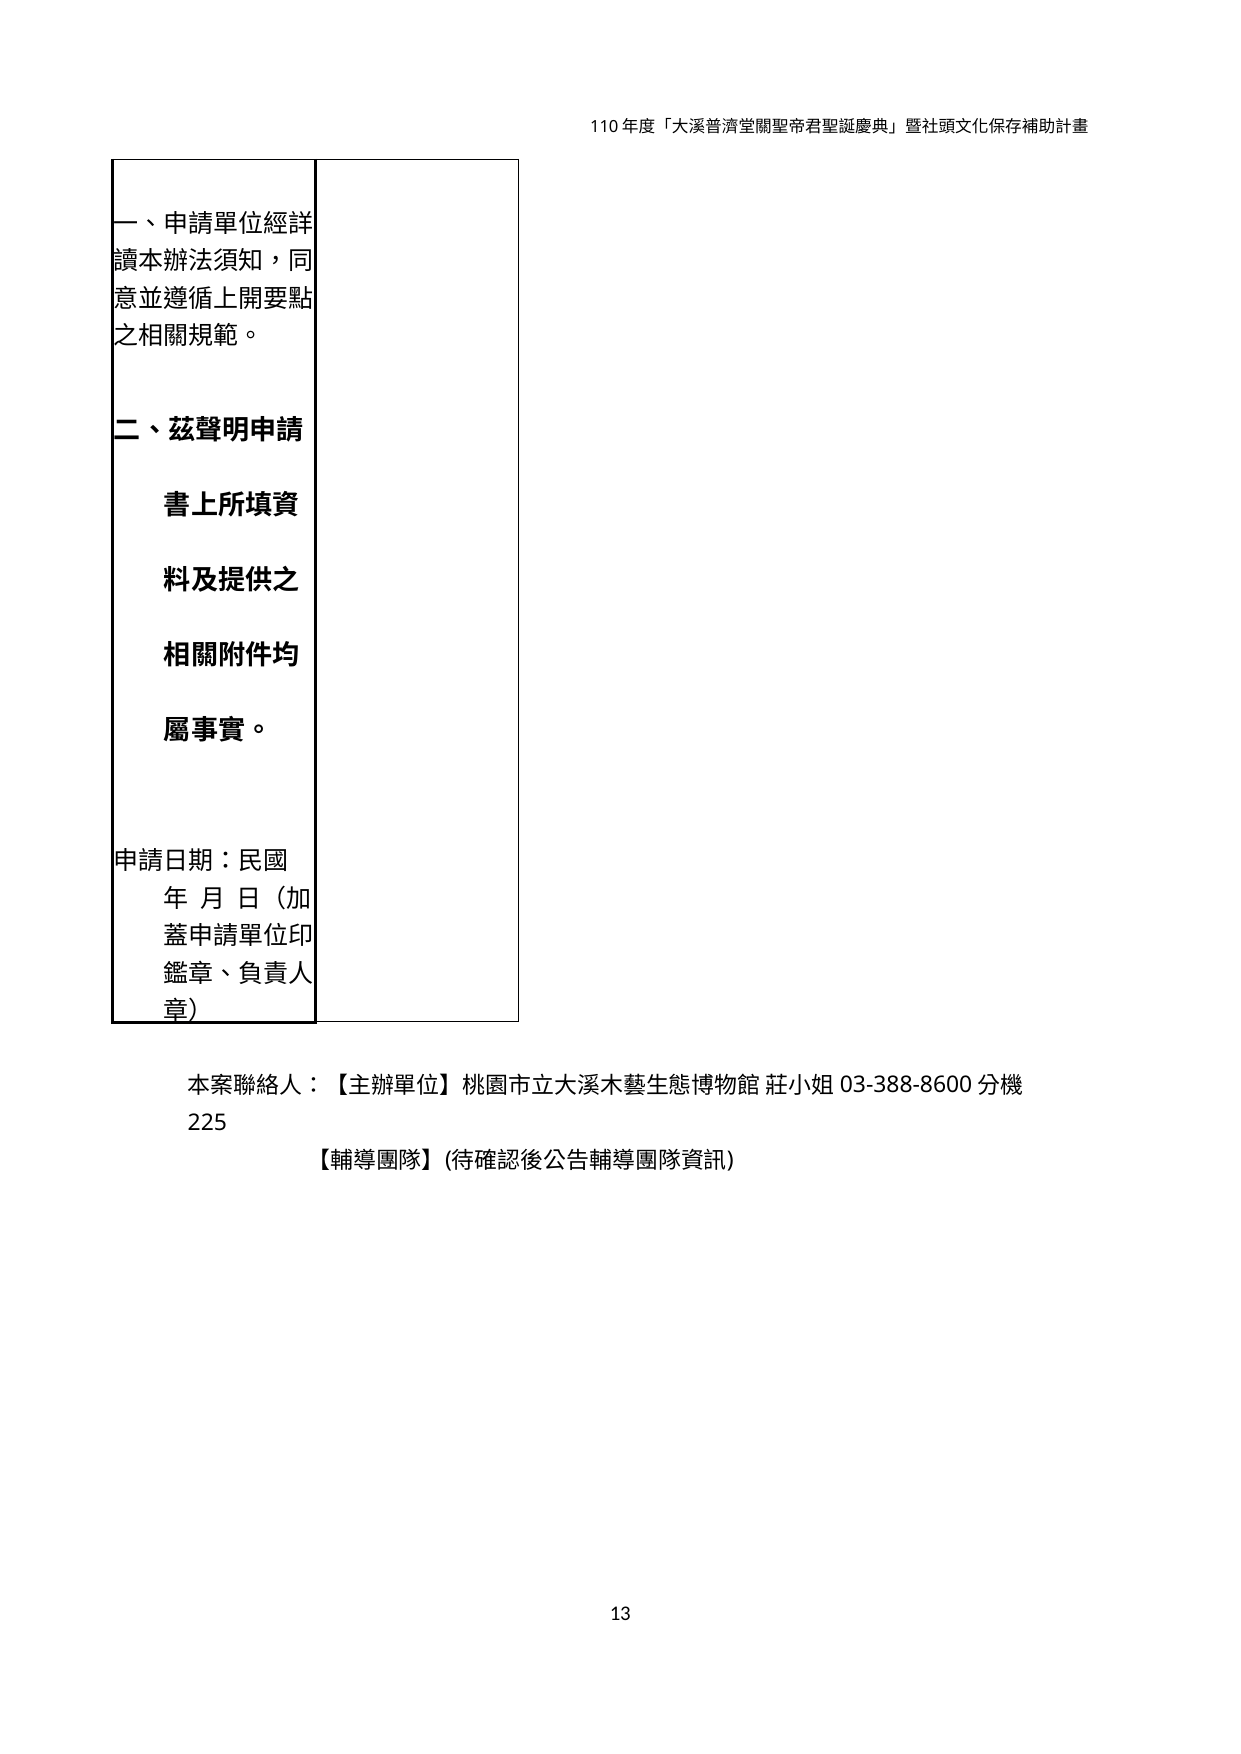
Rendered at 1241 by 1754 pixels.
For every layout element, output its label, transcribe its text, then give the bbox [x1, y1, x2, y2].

table_cell [317, 160, 518, 1021]
table_cell 一、申請單位經詳讀本辦法須知，同意並遵循上開要點之相關規範。 二、茲聲明申請書上所填資料及提供之相關附件均屬事實。 申請日期：民國 年 月 日（加蓋申請單位印鑑章、負責人章） [114, 160, 314, 1021]
text 【輔導團隊】(待確認後公告輔導團隊資訊) [187, 1134, 1053, 1171]
text 本案聯絡人：【主辦單位】桃園市立大溪木藝生態博物館 莊小姐 03-388-8600分機225 [187, 1059, 1053, 1134]
